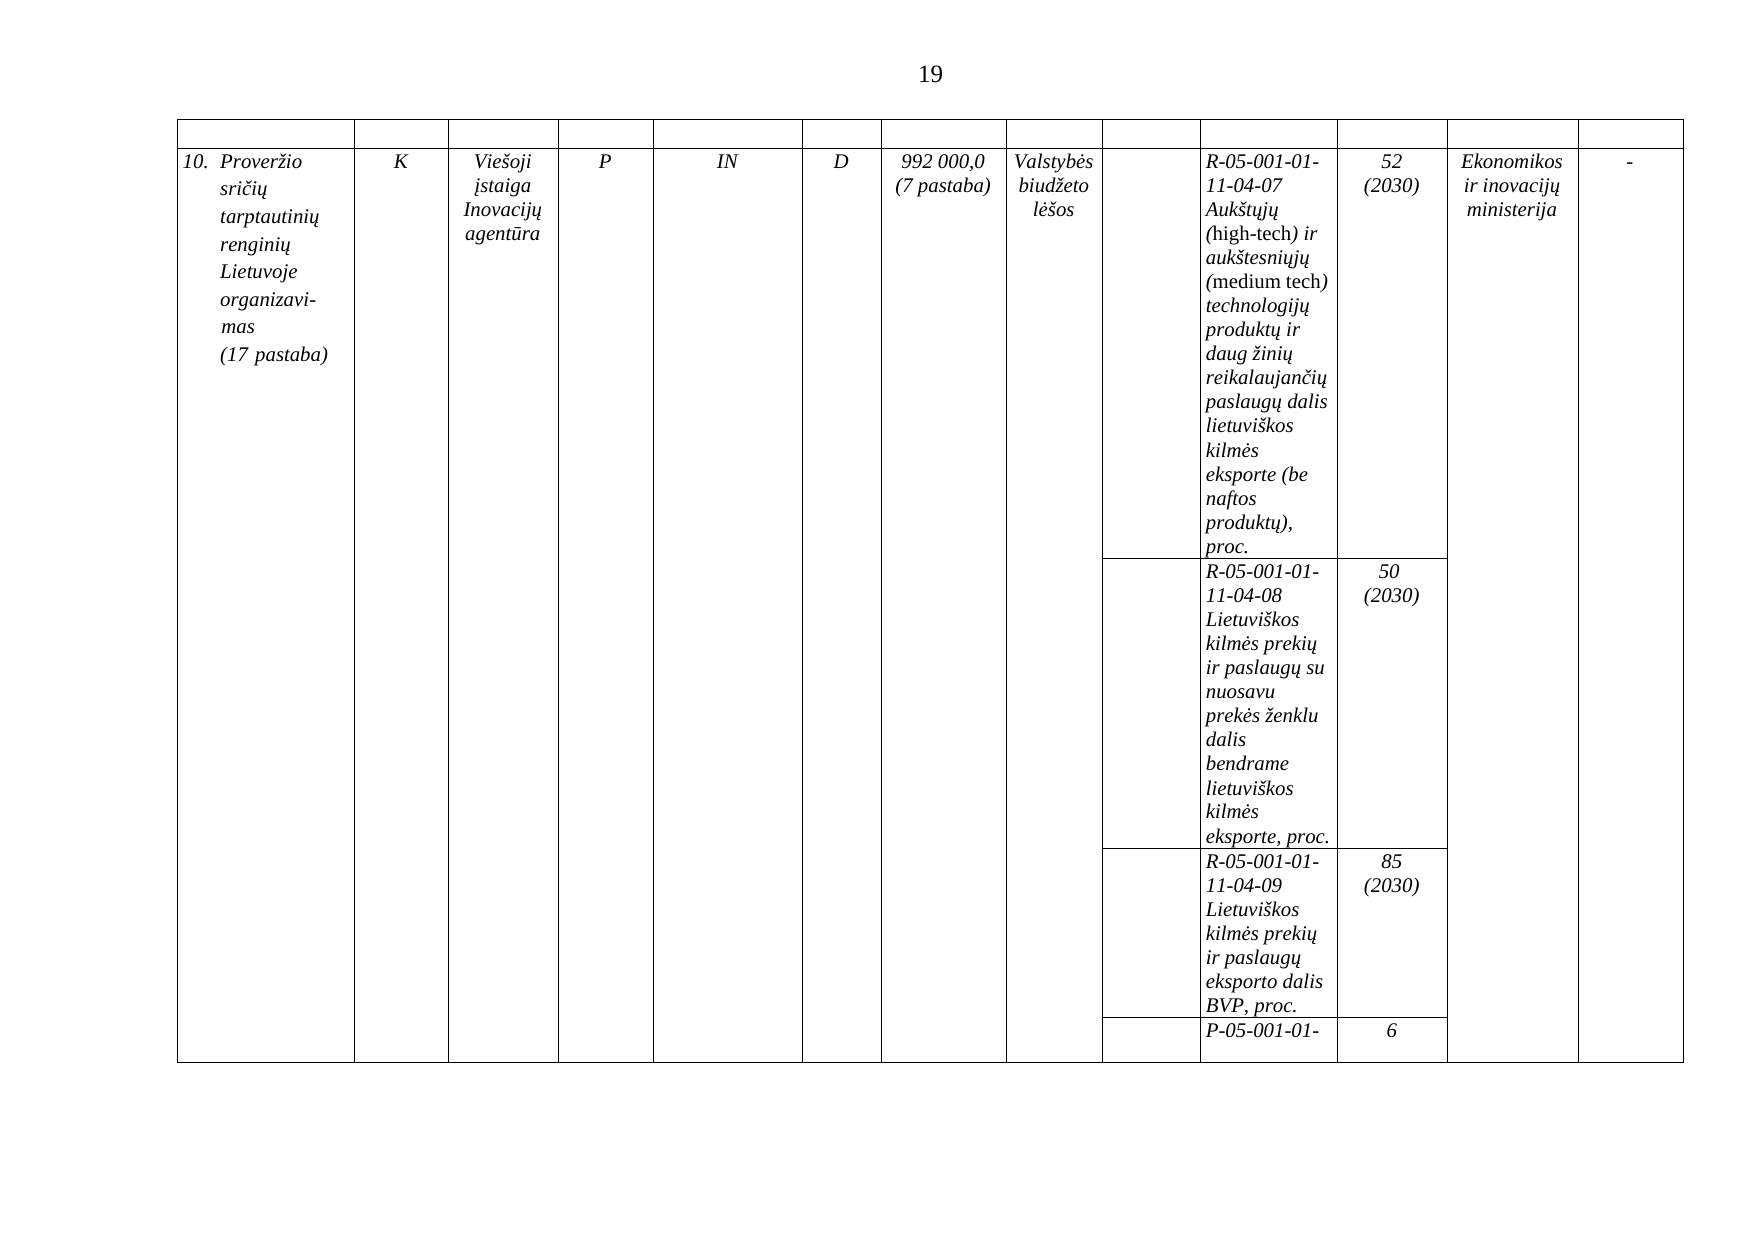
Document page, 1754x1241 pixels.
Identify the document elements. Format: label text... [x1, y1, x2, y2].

table_cell 52 (2030) [1338, 149, 1447, 558]
table_cell [1448, 120, 1578, 148]
table_cell [1007, 120, 1102, 148]
table_cell 50 (2030) [1338, 559, 1447, 848]
table_cell R-05-001-01-11-04-07 Aukštųjų (high-tech) ir aukštesniųjų (medium tech) technologijų produktų ir daug žinių reikalaujančių paslaugų dalis lietuviškos kilmės eksporte (be naftos produktų), proc. [1201, 149, 1337, 558]
table_cell [1201, 120, 1337, 148]
table_cell [1579, 120, 1683, 148]
table_cell [449, 120, 558, 148]
table_cell 85 (2030) [1338, 849, 1447, 1017]
table_cell - [1579, 149, 1683, 1062]
table_cell [1103, 149, 1200, 558]
table_cell [355, 120, 448, 148]
table_cell IN [654, 149, 802, 1062]
table_cell R-05-001-01-11-04-08 Lietuviškos kilmės prekių ir paslaugų su nuosavu prekės ženklu dalis bendrame lietuviškos kilmės eksporte, proc. [1201, 559, 1337, 848]
table_cell 992 000,0 (7 pastaba) [882, 149, 1006, 1062]
table_cell [1103, 120, 1200, 148]
table_cell 6 [1338, 1018, 1447, 1062]
table_cell [559, 120, 653, 148]
table_cell [803, 120, 881, 148]
table_cell [178, 120, 354, 148]
table_cell P [559, 149, 653, 1062]
table_cell [1103, 1018, 1200, 1062]
table_cell D [803, 149, 881, 1062]
table_cell [1103, 849, 1200, 1017]
table_cell Ekonomikos ir inovacijų ministerija [1448, 149, 1578, 1062]
table_cell R-05-001-01-11-04-09 Lietuviškos kilmės prekių ir paslaugų eksporto dalis BVP, proc. [1201, 849, 1337, 1017]
table_cell Viešoji įstaiga Inovacijų agentūra [449, 149, 558, 1062]
table_cell [654, 120, 802, 148]
table_cell Valstybės biudžeto lėšos [1007, 149, 1102, 1062]
table_cell K [355, 149, 448, 1062]
table_cell 10. Proveržio sričių tarptautinių renginių Lietuvoje organizavi- mas (17 pastaba) [178, 149, 354, 1062]
table_cell [882, 120, 1006, 148]
table_cell P-05-001-01- [1201, 1018, 1337, 1062]
table_cell [1338, 120, 1447, 148]
table_cell [1103, 559, 1200, 848]
